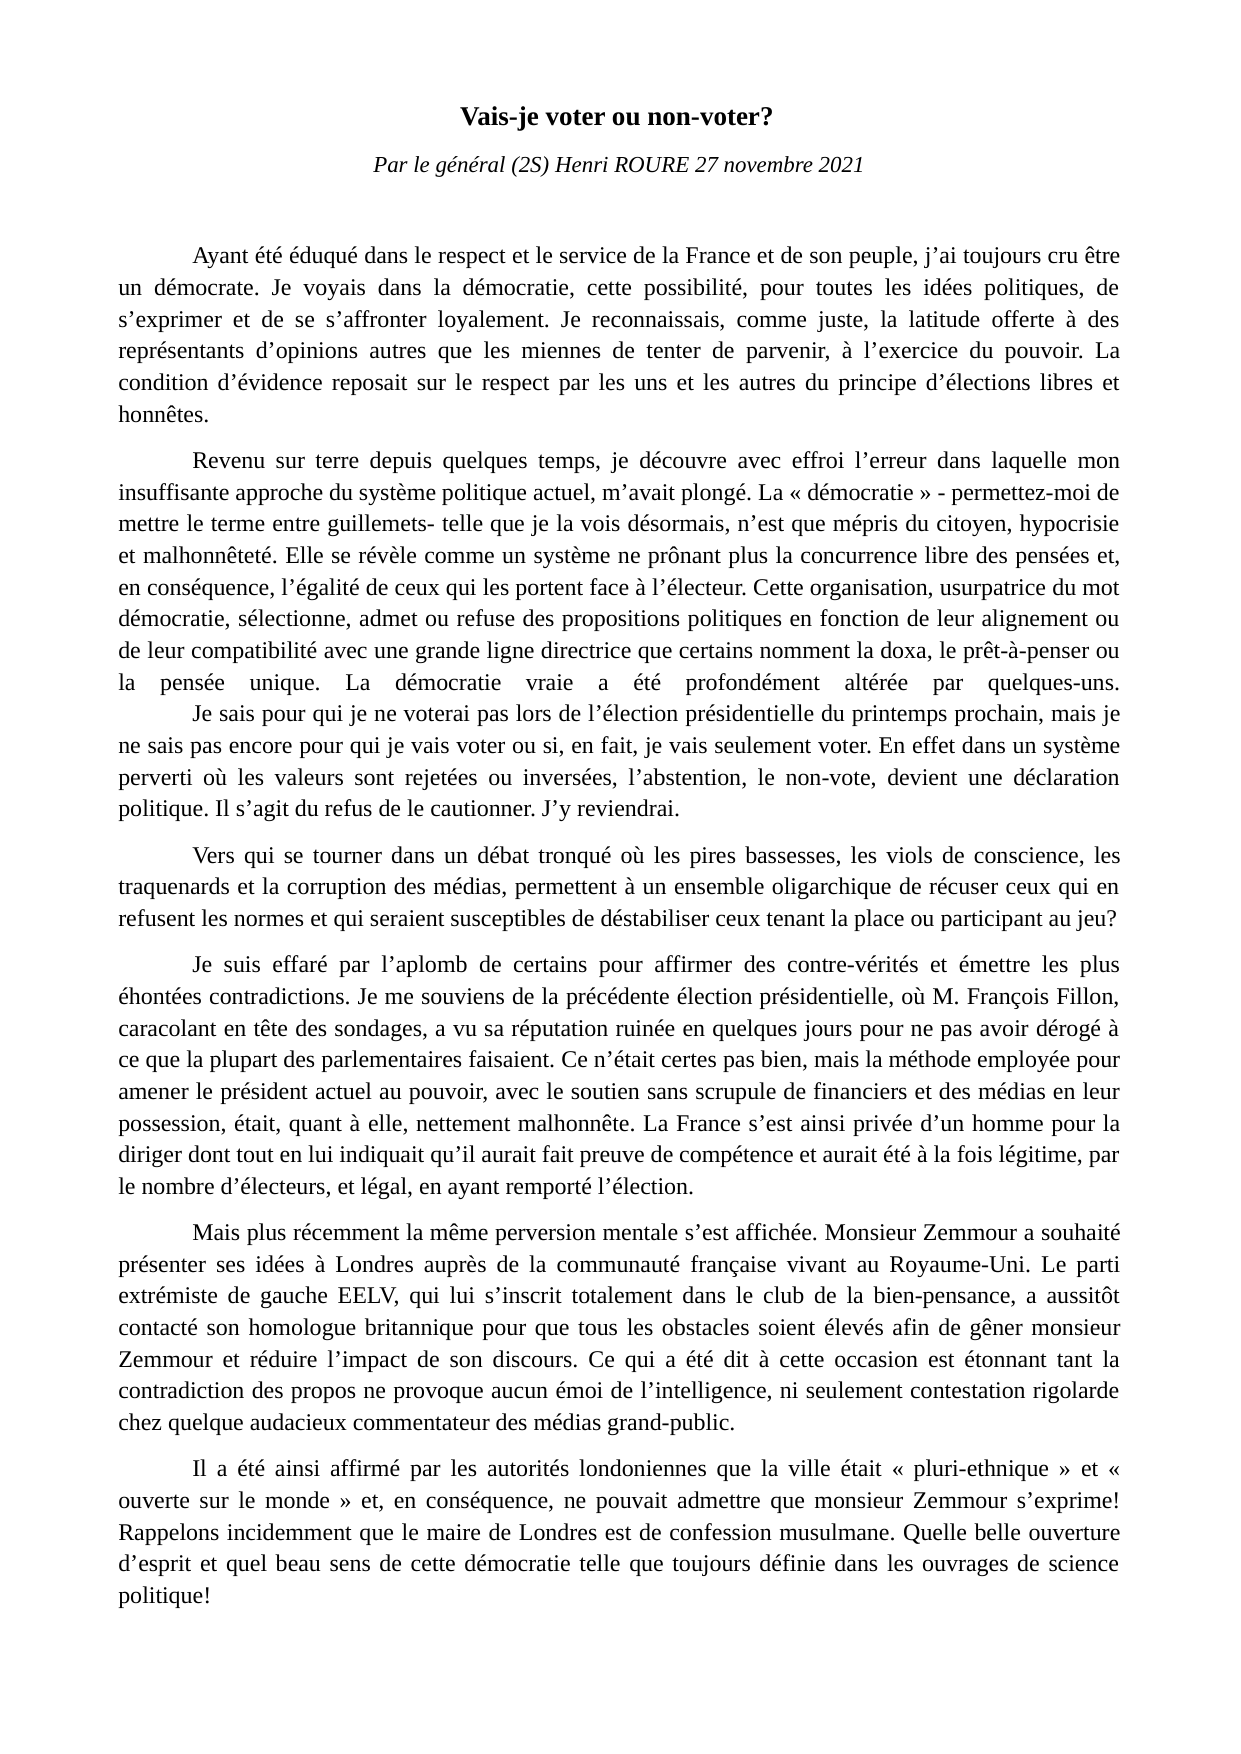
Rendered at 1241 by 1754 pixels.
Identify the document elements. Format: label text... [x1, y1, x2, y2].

text Revenu sur terre depuis quelques temps, je découvre avec effroi l’erreur dans laquelle mon insuffisante approche du système politique actuel, m’avait plongé. La « démocratie » - permettez-moi de mettre le terme entre guillemets- telle que je la vois désormais, n’est que mépris du citoyen, hypocrisie et malhonnêteté. Elle se révèle comme un système ne prônant plus la concurrence libre des pensées et, en conséquence, l’égalité de ceux qui les portent face à l’électeur. Cette organisation, usurpatrice du mot démocratie, sélectionne, admet ou refuse des propositions politiques en fonction de leur alignement ou de leur compatibilité avec une grande ligne directrice que certains nomment la doxa, le prêt-à-penser ou la pensée unique. La démocratie vraie a été profondément altérée par quelques-uns. Je sais pour qui je ne voterai pas lors de l’élection présidentielle du printemps prochain, mais je ne sais pas encore pour qui je vais voter ou si, en fait, je vais seulement voter. En effet dans un système perverti où les valeurs sont rejetées ou inversées, l’abstention, le non-vote, devient une déclaration politique. Il s’agit du refus de le cautionner. J’y reviendrai. [118, 446, 1122, 822]
text Vers qui se tourner dans un débat tronqué où les pires bassesses, les viols de conscience, les traquenards et la corruption des médias, permettent à un ensemble oligarchique de récuser ceux qui en refusent les normes et qui seraient susceptibles de déstabiliser ceux tenant la place ou participant au jeu? [118, 841, 1122, 932]
text Par le général (2S) Henri ROURE 27 novembre 2021 [118, 151, 1122, 177]
text Vais-je voter ou non-voter? [118, 100, 1122, 132]
text Ayant été éduqué dans le respect et le service de la France et de son peuple, j’ai toujours cru être un démocrate. Je voyais dans la démocratie, cette possibilité, pour toutes les idées politiques, de s’exprimer et de se s’affronter loyalement. Je reconnaissais, comme juste, la latitude offerte à des représentants d’opinions autres que les miennes de tenter de parvenir, à l’exercice du pouvoir. La condition d’évidence reposait sur le respect par les uns et les autres du principe d’élections libres et honnêtes. [118, 240, 1122, 427]
text Mais plus récemment la même perversion mentale s’est affichée. Monsieur Zemmour a souhaité présenter ses idées à Londres auprès de la communauté française vivant au Royaume-Uni. Le parti extrémiste de gauche EELV, qui lui s’inscrit totalement dans le club de la bien-pensance, a aussitôt contacté son homologue britannique pour que tous les obstacles soient élevés afin de gêner monsieur Zemmour et réduire l’impact de son discours. Ce qui a été dit à cette occasion est étonnant tant la contradiction des propos ne provoque aucun émoi de l’intelligence, ni seulement contestation rigolarde chez quelque audacieux commentateur des médias grand-public. [118, 1218, 1122, 1436]
text Je suis effaré par l’aplomb de certains pour affirmer des contre-vérités et émettre les plus éhontées contradictions. Je me souviens de la précédente élection présidentielle, où M. François Fillon, caracolant en tête des sondages, a vu sa réputation ruinée en quelques jours pour ne pas avoir dérogé à ce que la plupart des parlementaires faisaient. Ce n’était certes pas bien, mais la méthode employée pour amener le président actuel au pouvoir, avec le soutien sans scrupule de financiers et des médias en leur possession, était, quant à elle, nettement malhonnête. La France s’est ainsi privée d’un homme pour la diriger dont tout en lui indiquait qu’il aurait fait preuve de compétence et aurait été à la fois légitime, par le nombre d’électeurs, et légal, en ayant remporté l’élection. [118, 950, 1122, 1199]
text Il a été ainsi affirmé par les autorités londoniennes que la ville était « pluri-ethnique » et « ouverte sur le monde » et, en conséquence, ne pouvait admettre que monsieur Zemmour s’exprime! Rappelons incidemment que le maire de Londres est de confession musulmane. Quelle belle ouverture d’esprit et quel beau sens de cette démocratie telle que toujours définie dans les ouvrages de science politique! [118, 1454, 1122, 1609]
